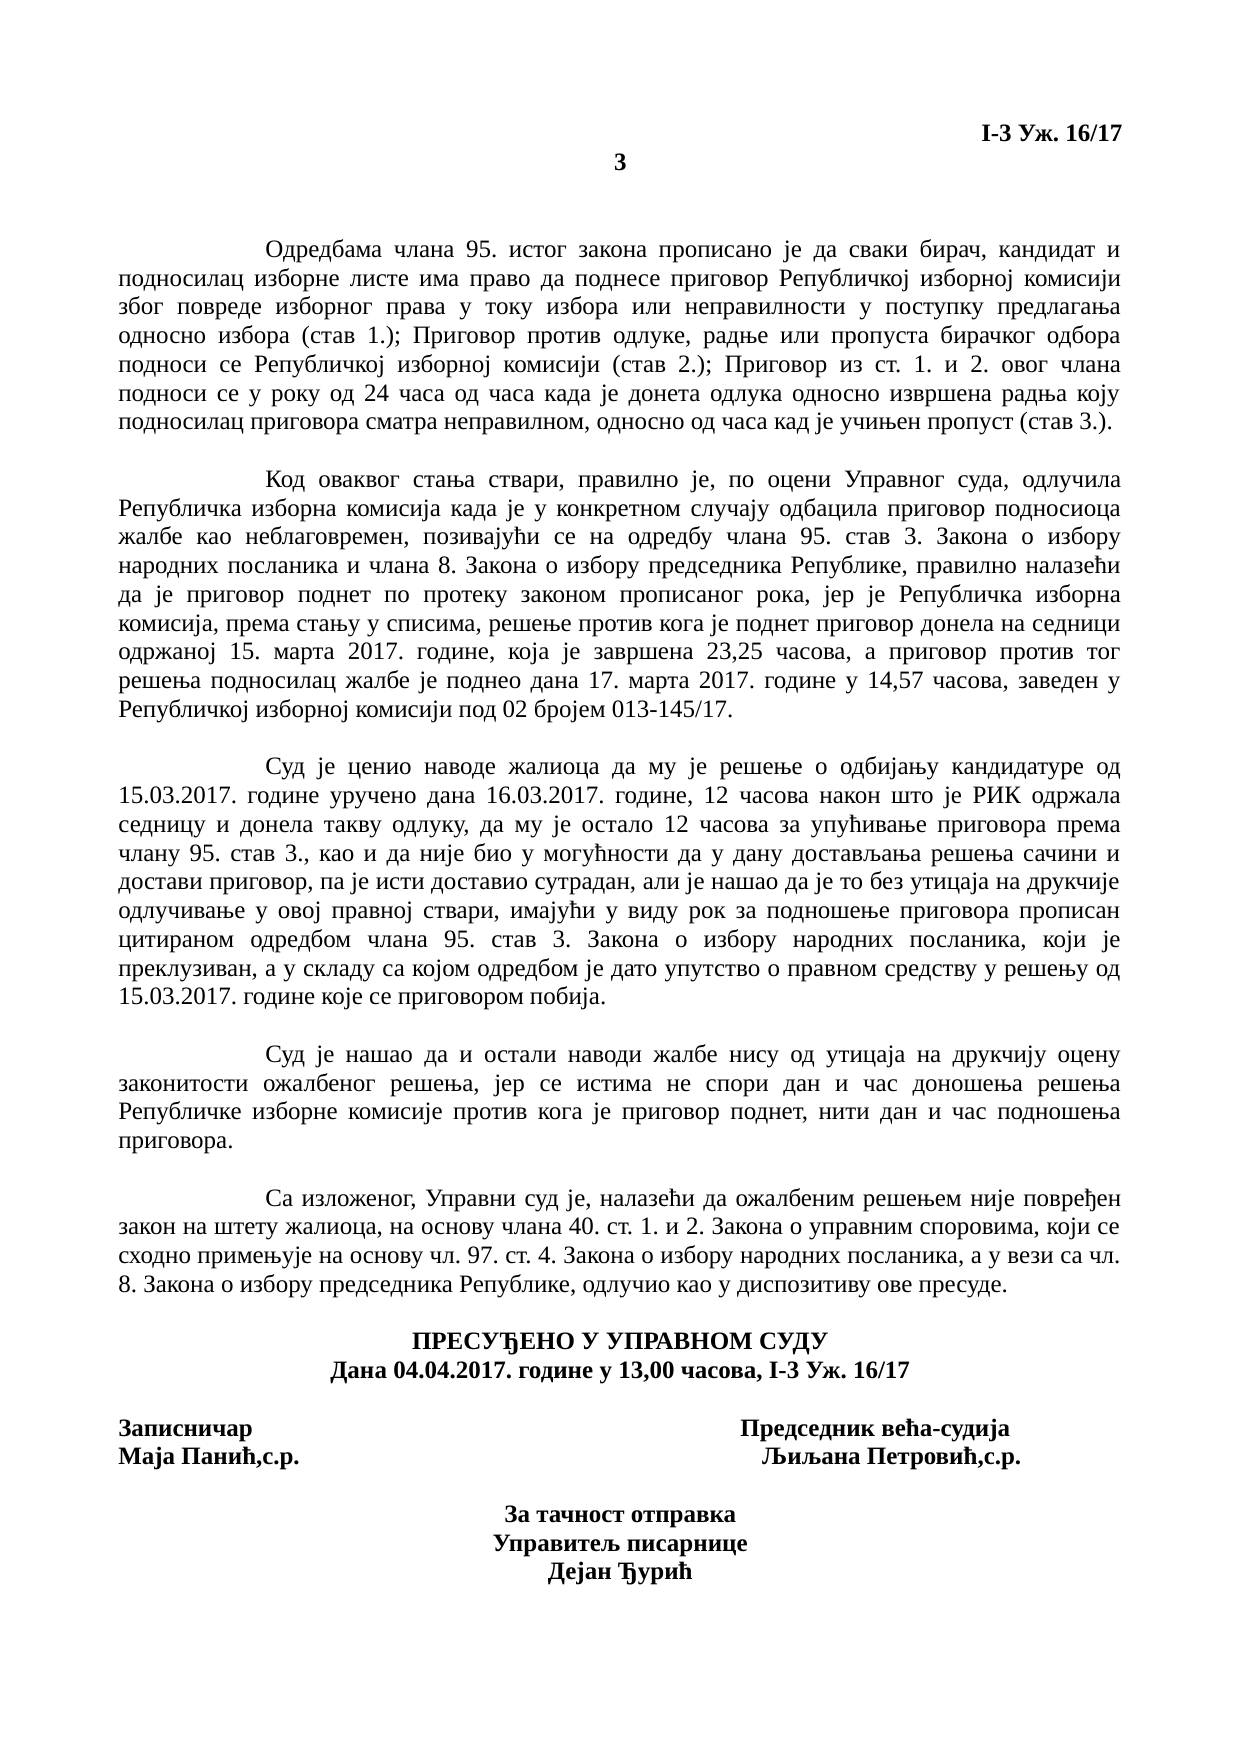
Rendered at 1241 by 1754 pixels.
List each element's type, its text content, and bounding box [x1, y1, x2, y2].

text Дана 04.04.2017. године у 13,00 часова, I-3 Уж. 16/17 [118, 1355, 1122, 1384]
text Суд је нашао да и остали наводи жалбе нису од утицаја на друкчију оцену законитости ожалбеног решења, јер се истима не спори дан и час доношења решења Републичке изборне комисије против кога је приговор поднет, нити дан и час подношења приговора. [118, 1039, 1122, 1154]
text Одредбама члана 95. истог закона прописано је да сваки бирач, кандидат и подносилац изборне листе има право да поднесе приговор Републичкој изборној комисији због повреде изборног права у току избора или неправилности у поступку предлагања односно избора (став 1.); Приговор против одлуке, радње или пропуста бирачког одбора подноси се Републичкој изборној комисији (став 2.); Приговор из ст. 1. и 2. овог члана подноси се у року од 24 часа од часа када је донета одлука односно извршена радња коју подносилац приговора сматра неправилном, односно од часа кад је учињен пропуст (став 3.). [118, 234, 1122, 435]
text За тачност отправка [118, 1499, 1122, 1528]
text Суд је ценио наводе жалиоца да му је решење о одбијању кандидатуре од 15.03.2017. године уручено дана 16.03.2017. године, 12 часова након што је РИК одржала седницу и донела такву одлуку, да му је остало 12 часова за упућивање приговора према члану 95. став 3., као и да није био у могућности да у дану достављања решења сачини и достави приговор, па је исти доставио сутрадан, али је нашао да је то без утицаја на друкчије одлучивање у овој правној ствари, имајући у виду рок за подношење приговора прописан цитираном одредбом члана 95. став 3. Закона о избору народних посланика, који је преклузиван, а у складу са којом одредбом је дато упутство о правном средству у решењу од 15.03.2017. године које се приговором побија. [118, 751, 1122, 1010]
text Управитељ писарнице [118, 1528, 1122, 1556]
text Код оваквог стања ствари, правилно је, по оцени Управног суда, одлучила Републичка изборна комисија када је у конкретном случају одбацила приговор подносиоца жалбе као неблаговремен, позивајући се на одредбу члана 95. став 3. Закона о избору народних посланика и члана 8. Закона о избору председника Републике, правилно налазећи да је приговор поднет по протеку законом прописаног рока, јер је Републичка изборна комисија, према стању у списима, решење против кога је поднет приговор донела на седници одржаној 15. марта 2017. године, која је завршена 23,25 часова, а приговор против тог решења подносилац жалбе је поднео дана 17. марта 2017. године у 14,57 часова, заведен у Републичкој изборној комисији под 02 бројем 013-145/17. [118, 464, 1122, 723]
text Маја Панић,с.р. Љиљана Петровић,с.р. [118, 1441, 1122, 1470]
text ПРЕСУЂЕНО У УПРАВНОМ СУДУ [118, 1326, 1122, 1355]
text Са изложеног, Управни суд је, налазећи да ожалбеним решењем није повређен закон на штету жалиоца, на основу члана 40. ст. 1. и 2. Закона о управним споровима, који се сходно примењује на основу чл. 97. ст. 4. Закона о избору народних посланика, а у вези са чл. 8. Закона о избору председника Републике, одлучио као у диспозитиву ове пресуде. [118, 1183, 1122, 1298]
text Дејан Ђурић [118, 1556, 1122, 1585]
text Записничар Председник већа-судија [118, 1413, 1122, 1441]
